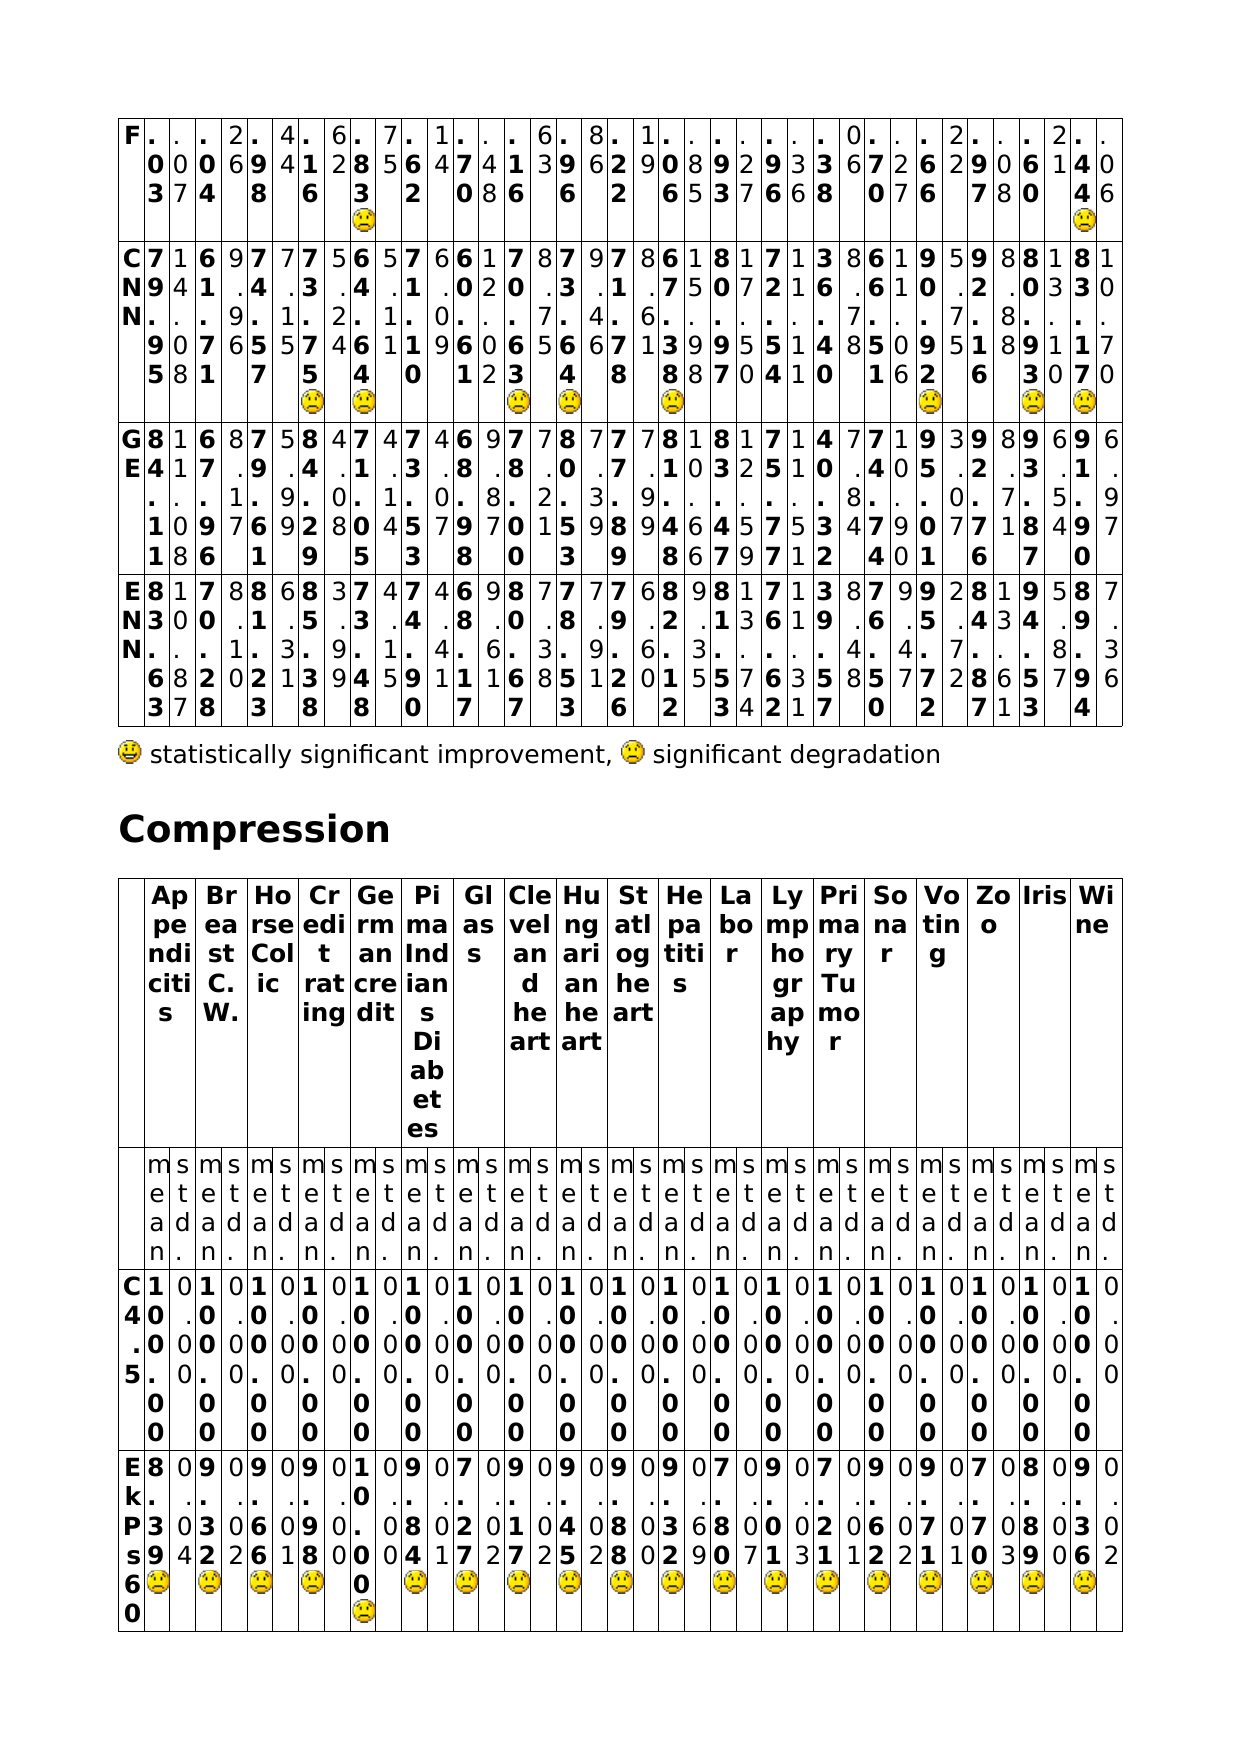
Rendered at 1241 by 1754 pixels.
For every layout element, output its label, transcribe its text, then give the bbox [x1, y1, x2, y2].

text statistically significant improvement, significant degradation [118, 741, 1122, 770]
table_cell 76.50 [865, 575, 890, 726]
table_cell 9.36 [1071, 1451, 1096, 1631]
table_cell 19 [634, 119, 658, 241]
table_cell 21 [1045, 119, 1070, 241]
table_cell 10.90 [891, 423, 916, 574]
table_cell 89.94 [1071, 575, 1096, 726]
picture [712, 1570, 736, 1594]
table_cell 71.05 [351, 423, 375, 574]
picture [610, 1570, 633, 1594]
picture [558, 1570, 582, 1594]
table_cell 68.17 [454, 575, 478, 726]
table_cell std. [1097, 1148, 1122, 1269]
table_cell 0.02 [891, 1451, 916, 1631]
table_header Wine [1071, 879, 1122, 1147]
table_cell 0.02 [479, 1451, 504, 1631]
table_cell .44 [1071, 119, 1096, 241]
table_cell .08 [994, 119, 1019, 241]
table_cell .98 [248, 119, 272, 241]
table_cell 84.29 [299, 423, 324, 574]
table_header Lymphography [762, 879, 813, 1147]
table_cell 9.61 [479, 575, 504, 726]
table_cell 9.71 [917, 1451, 942, 1631]
table_cell 5.99 [273, 423, 298, 574]
table_cell 79.61 [248, 423, 272, 574]
table_cell 8.89 [1020, 1451, 1044, 1631]
table_cell 12.02 [479, 242, 504, 422]
table_cell 82.12 [659, 575, 684, 726]
picture [352, 208, 376, 232]
table_cell 7.15 [273, 242, 298, 422]
table_cell 100.00 [402, 1270, 427, 1450]
table_cell 75 [376, 119, 401, 241]
table_cell std. [737, 1148, 761, 1269]
table_cell std. [1045, 1148, 1070, 1269]
table_cell 80.67 [505, 575, 530, 726]
table_cell .22 [608, 119, 633, 241]
table_header [119, 879, 144, 1147]
table_cell 83.17 [1071, 242, 1096, 422]
table_cell 8.71 [994, 423, 1019, 574]
table_cell mean [865, 1148, 890, 1269]
table_cell 0.00 [582, 1270, 607, 1450]
table_cell 0.00 [1045, 1270, 1070, 1450]
table_cell 74.74 [865, 423, 890, 574]
table_cell 11.11 [788, 242, 813, 422]
table_cell 9.17 [505, 1451, 530, 1631]
table_cell 9.96 [222, 242, 247, 422]
table_cell 7.91 [582, 575, 607, 726]
table_header German credit [351, 879, 401, 1147]
table_cell 100.00 [968, 1270, 993, 1450]
table_cell 40.32 [814, 423, 839, 574]
table_cell 6.54 [1045, 423, 1070, 574]
table_cell std. [685, 1148, 710, 1269]
table_cell .70 [454, 119, 478, 241]
table_cell 81.23 [248, 575, 272, 726]
table_cell mean [762, 1148, 787, 1269]
picture [918, 1570, 942, 1594]
table_cell 7.36 [1097, 575, 1122, 726]
table_cell 78.53 [557, 575, 581, 726]
table_header Voting [917, 879, 967, 1147]
table_cell 100.00 [865, 1270, 890, 1450]
table_cell 9.47 [891, 575, 916, 726]
table_cell 63 [531, 119, 556, 241]
table_cell std. [376, 1148, 401, 1269]
table_cell 4.41 [428, 575, 453, 726]
table_cell 13.61 [994, 575, 1019, 726]
table_cell 0.00 [1045, 1451, 1070, 1631]
table_cell 80.53 [557, 423, 581, 574]
picture [249, 1570, 273, 1594]
table_cell .16 [299, 119, 324, 241]
table_cell 10.70 [1097, 242, 1122, 422]
table_cell 71.10 [402, 242, 427, 422]
table_header Credit rating [299, 879, 350, 1147]
table_cell 22 [943, 119, 967, 241]
table_cell 0.69 [685, 1451, 710, 1631]
table_cell 83.47 [711, 423, 736, 574]
table_cell mean [402, 1148, 427, 1269]
table_cell 26 [222, 119, 247, 241]
table_cell mean [196, 1148, 221, 1269]
table_cell CNN [119, 242, 144, 422]
table_cell 100.00 [917, 1270, 942, 1450]
table_cell 12.59 [737, 423, 761, 574]
table_cell 14 [428, 119, 453, 241]
table_cell 7.99 [634, 423, 658, 574]
table_cell 4.08 [325, 423, 350, 574]
table_header Iris [1020, 879, 1070, 1147]
table_cell std. [943, 1148, 967, 1269]
table_cell 0.00 [891, 1270, 916, 1450]
table_cell 4.15 [376, 575, 401, 726]
table_cell 0.00 [737, 1270, 761, 1450]
subtitle Compression [118, 807, 1122, 851]
table_cell 79.95 [145, 242, 169, 422]
table_cell 7.80 [711, 1451, 736, 1631]
table_cell .96 [762, 119, 787, 241]
table_cell 8.88 [994, 242, 1019, 422]
table_cell 8.61 [634, 242, 658, 422]
table_cell 7.84 [840, 423, 864, 574]
table_cell 86 [582, 119, 607, 241]
table_cell mean [917, 1148, 942, 1269]
table_cell 0.00 [170, 1270, 195, 1450]
table_cell .70 [865, 119, 890, 241]
table_cell 0.00 [479, 1270, 504, 1450]
table_cell 8.39 [145, 1451, 169, 1631]
table_cell 9.98 [299, 1451, 324, 1631]
table_cell 73.75 [299, 242, 324, 422]
table_cell 9.87 [479, 423, 504, 574]
table_cell 4.14 [376, 423, 401, 574]
table_cell mean [351, 1148, 375, 1269]
picture [301, 389, 324, 414]
table_cell 0.00 [634, 1270, 658, 1450]
table_cell 100.00 [145, 1270, 169, 1450]
table_header Cleveland heart [505, 879, 556, 1147]
table_header Pima Indians Diabetes [402, 879, 453, 1147]
table_cell mean [505, 1148, 530, 1269]
table_cell .27 [737, 119, 761, 241]
table_cell 70.28 [196, 575, 221, 726]
table_cell 80.93 [1020, 242, 1044, 422]
table_cell std. [891, 1148, 916, 1269]
picture [1021, 389, 1045, 414]
table_cell 0.00 [943, 1270, 967, 1450]
table_cell std. [273, 1148, 298, 1269]
table_cell 11.06 [891, 242, 916, 422]
table_cell 9.32 [659, 1451, 684, 1631]
table_cell 9.66 [248, 1451, 272, 1631]
table_cell 3.99 [325, 575, 350, 726]
table_cell 0.00 [325, 1270, 350, 1450]
table_cell 67.38 [659, 242, 684, 422]
table_cell 100.00 [505, 1270, 530, 1450]
table_cell 6.60 [634, 575, 658, 726]
table_header Statlog heart [608, 879, 658, 1147]
table_cell 60.61 [454, 242, 478, 422]
table_cell 36.40 [814, 242, 839, 422]
table_cell 92.76 [968, 423, 993, 574]
table_cell 06 [840, 119, 864, 241]
table_cell 44 [273, 119, 298, 241]
table_cell .06 [1097, 119, 1122, 241]
picture [507, 389, 530, 414]
table_cell 73.64 [557, 242, 581, 422]
table_cell .38 [814, 119, 839, 241]
table_cell 7.21 [531, 423, 556, 574]
picture [661, 1570, 685, 1594]
table_cell 73.53 [402, 423, 427, 574]
table_header Sonar [865, 879, 916, 1147]
table_header Primary Tumor [814, 879, 864, 1147]
table_cell 0.03 [788, 1451, 813, 1631]
table_cell .97 [968, 119, 993, 241]
picture [1073, 389, 1097, 414]
picture [352, 1599, 376, 1623]
table_cell .48 [479, 119, 504, 241]
table_cell 94.53 [1020, 575, 1044, 726]
table_cell .83 [351, 119, 375, 241]
table_cell 13.10 [1045, 242, 1070, 422]
table_cell mean [1071, 1148, 1096, 1269]
picture [867, 1570, 891, 1594]
table_cell 0.01 [428, 1451, 453, 1631]
table_cell 68.98 [454, 423, 478, 574]
table_cell mean [814, 1148, 839, 1269]
table_cell 0.00 [376, 1451, 401, 1631]
table_cell .07 [170, 119, 195, 241]
table_cell 0.00 [1097, 1270, 1122, 1450]
table_cell 62 [325, 119, 350, 241]
table_cell 8.10 [222, 575, 247, 726]
table_cell ENN [119, 575, 144, 726]
table_cell .60 [1020, 119, 1044, 241]
table_header Zoo [968, 879, 1019, 1147]
table_cell 71.78 [608, 242, 633, 422]
table_header Horse Colic [248, 879, 298, 1147]
table_cell 72.54 [762, 242, 787, 422]
table_cell 7.39 [582, 423, 607, 574]
table_cell 7.27 [454, 1451, 478, 1631]
table_cell std. [428, 1148, 453, 1269]
table_cell 0.00 [376, 1270, 401, 1450]
table_cell 79.26 [608, 575, 633, 726]
table_cell .93 [711, 119, 736, 241]
table_cell 100.00 [351, 1270, 375, 1450]
table_cell 13.74 [737, 575, 761, 726]
table_cell 0.02 [1097, 1451, 1122, 1631]
table_cell 0.07 [737, 1451, 761, 1631]
picture [1073, 208, 1097, 232]
table_cell 6.09 [428, 242, 453, 422]
table_cell 10.66 [685, 423, 710, 574]
table_cell mean [145, 1148, 169, 1269]
table_cell 15.98 [685, 242, 710, 422]
table_cell mean [299, 1148, 324, 1269]
table_cell mean [659, 1148, 684, 1269]
table_cell 9.46 [582, 242, 607, 422]
table_cell 100.00 [557, 1270, 581, 1450]
table_cell 81.48 [659, 423, 684, 574]
table_cell 9.01 [762, 1451, 787, 1631]
table_cell ICF [119, 119, 144, 241]
table_cell 8.48 [840, 575, 864, 726]
table_cell 100.00 [762, 1270, 787, 1450]
table_cell 8.75 [531, 242, 556, 422]
table_cell 0.01 [840, 1451, 864, 1631]
table_cell 95.72 [917, 575, 942, 726]
table_cell 0.00 [273, 1270, 298, 1450]
table_cell 0.00 [840, 1270, 864, 1450]
table_cell 7.21 [814, 1451, 839, 1631]
table_cell std. [788, 1148, 813, 1269]
table_cell 39.57 [814, 575, 839, 726]
table_cell 7.70 [968, 1451, 993, 1631]
table_cell 9.45 [557, 1451, 581, 1631]
table_cell 95.01 [917, 423, 942, 574]
table_cell 6.97 [1097, 423, 1122, 574]
table_cell 0.03 [994, 1451, 1019, 1631]
table_cell std. [994, 1148, 1019, 1269]
table_header Appendicitis [145, 879, 195, 1147]
table_cell std. [325, 1148, 350, 1269]
table_cell 0.00 [531, 1270, 556, 1450]
table_header Hepatitis [659, 879, 710, 1147]
table_cell 0.02 [582, 1451, 607, 1631]
table_cell 84.11 [145, 423, 169, 574]
table_cell 6.31 [273, 575, 298, 726]
table_cell 5.24 [325, 242, 350, 422]
table_cell 73.48 [351, 575, 375, 726]
table_cell 100.00 [196, 1270, 221, 1450]
table_cell 75.77 [762, 423, 787, 574]
table_cell 0.00 [428, 1270, 453, 1450]
table_cell .16 [505, 119, 530, 241]
table_cell 2.72 [943, 575, 967, 726]
table_header Labor [711, 879, 761, 1147]
table_cell std. [479, 1148, 504, 1269]
table_cell mean [1020, 1148, 1044, 1269]
table_header Hungarian heart [557, 879, 607, 1147]
table_cell 100.00 [1071, 1270, 1096, 1450]
table_cell 74.90 [402, 575, 427, 726]
table_cell 8.17 [222, 423, 247, 574]
table_cell 70.63 [505, 242, 530, 422]
table_cell 100.00 [814, 1270, 839, 1450]
table_cell 0.00 [634, 1451, 658, 1631]
table_cell 9.84 [402, 1451, 427, 1631]
table_cell std. [840, 1148, 864, 1269]
table_cell std. [531, 1148, 556, 1269]
picture [404, 1570, 427, 1594]
picture [621, 740, 645, 764]
table_cell 9.62 [865, 1451, 890, 1631]
table_header Glass [454, 879, 504, 1147]
table_cell .62 [402, 119, 427, 241]
table_cell GE [119, 423, 144, 574]
table_cell 64.64 [351, 242, 375, 422]
table_cell 100.00 [659, 1270, 684, 1450]
table_cell 100.00 [608, 1270, 633, 1450]
table_cell 74.57 [248, 242, 272, 422]
picture [118, 740, 142, 764]
table_cell 93.87 [1020, 423, 1044, 574]
picture [352, 389, 376, 414]
table_cell 0.00 [685, 1270, 710, 1450]
table_cell 76.62 [762, 575, 787, 726]
table_cell 0.04 [170, 1451, 195, 1631]
table_cell 0.01 [943, 1451, 967, 1631]
picture [198, 1570, 222, 1594]
table_cell 10.87 [170, 575, 195, 726]
table_cell .66 [917, 119, 942, 241]
table_cell std. [222, 1148, 247, 1269]
table_cell 83.63 [145, 575, 169, 726]
table_cell 82.03 [145, 119, 169, 241]
table_cell .06 [659, 119, 684, 241]
table_cell 100.00 [454, 1270, 478, 1450]
picture [146, 1570, 170, 1594]
table_cell 66.51 [865, 242, 890, 422]
picture [764, 1570, 788, 1594]
table_cell EkPs60 [119, 1451, 144, 1631]
table_cell 8.78 [840, 242, 864, 422]
picture [815, 1570, 839, 1594]
table_cell 80.97 [711, 242, 736, 422]
table_cell mean [711, 1148, 736, 1269]
table_cell 11.51 [788, 423, 813, 574]
table_cell 100.00 [299, 1270, 324, 1450]
table_cell mean [608, 1148, 633, 1269]
table_cell 4.07 [428, 423, 453, 574]
table_cell 0.00 [222, 1270, 247, 1450]
table_cell 0.00 [325, 1451, 350, 1631]
table_cell 11.31 [788, 575, 813, 726]
table_cell C4.5 [119, 1270, 144, 1450]
table_cell mean [968, 1148, 993, 1269]
table_cell 0.00 [788, 1270, 813, 1450]
table_cell std. [582, 1148, 607, 1269]
table_cell mean [454, 1148, 478, 1269]
table_cell 7.38 [531, 575, 556, 726]
table_cell std. [634, 1148, 658, 1269]
table_cell mean [248, 1148, 272, 1269]
picture [918, 389, 942, 414]
table_cell 67.96 [196, 423, 221, 574]
picture [661, 389, 685, 414]
picture [970, 1570, 994, 1594]
table_cell 90.92 [917, 242, 942, 422]
table_cell 5.87 [1045, 575, 1070, 726]
table_cell .36 [788, 119, 813, 241]
table_header Breast C.W. [196, 879, 247, 1147]
table_cell [119, 1148, 144, 1269]
table_cell 100.00 [248, 1270, 272, 1450]
table_cell 17.50 [737, 242, 761, 422]
table_cell 91.90 [1071, 423, 1096, 574]
table_cell 81.53 [711, 575, 736, 726]
table_cell 5.11 [376, 242, 401, 422]
table_cell 61.71 [196, 242, 221, 422]
table_cell 85.38 [299, 575, 324, 726]
table_cell std. [170, 1148, 195, 1269]
table_cell 77.89 [608, 423, 633, 574]
table_cell .04 [196, 119, 221, 241]
picture [301, 1570, 324, 1594]
table_cell 92.16 [968, 242, 993, 422]
table_cell 0.01 [273, 1451, 298, 1631]
table_cell 11.08 [170, 423, 195, 574]
table_cell 9.88 [608, 1451, 633, 1631]
table_cell 0.02 [531, 1451, 556, 1631]
picture [1021, 1570, 1045, 1594]
table_cell 0.00 [994, 1270, 1019, 1450]
table_cell 10.00 [351, 1451, 375, 1631]
table_cell 14.08 [170, 242, 195, 422]
table_cell 0.02 [222, 1451, 247, 1631]
table_cell 9.35 [685, 575, 710, 726]
picture [507, 1570, 530, 1594]
table_cell .27 [891, 119, 916, 241]
table_cell 100.00 [711, 1270, 736, 1450]
table_cell mean [557, 1148, 581, 1269]
picture [1073, 1570, 1097, 1594]
table_cell .85 [685, 119, 710, 241]
table_cell 9.32 [196, 1451, 221, 1631]
table_cell 3.07 [943, 423, 967, 574]
table_cell 100.00 [1020, 1270, 1044, 1450]
table_cell .96 [557, 119, 581, 241]
table_cell 5.75 [943, 242, 967, 422]
table_cell 84.87 [968, 575, 993, 726]
picture [558, 389, 582, 414]
picture [455, 1570, 479, 1594]
table_cell 78.00 [505, 423, 530, 574]
